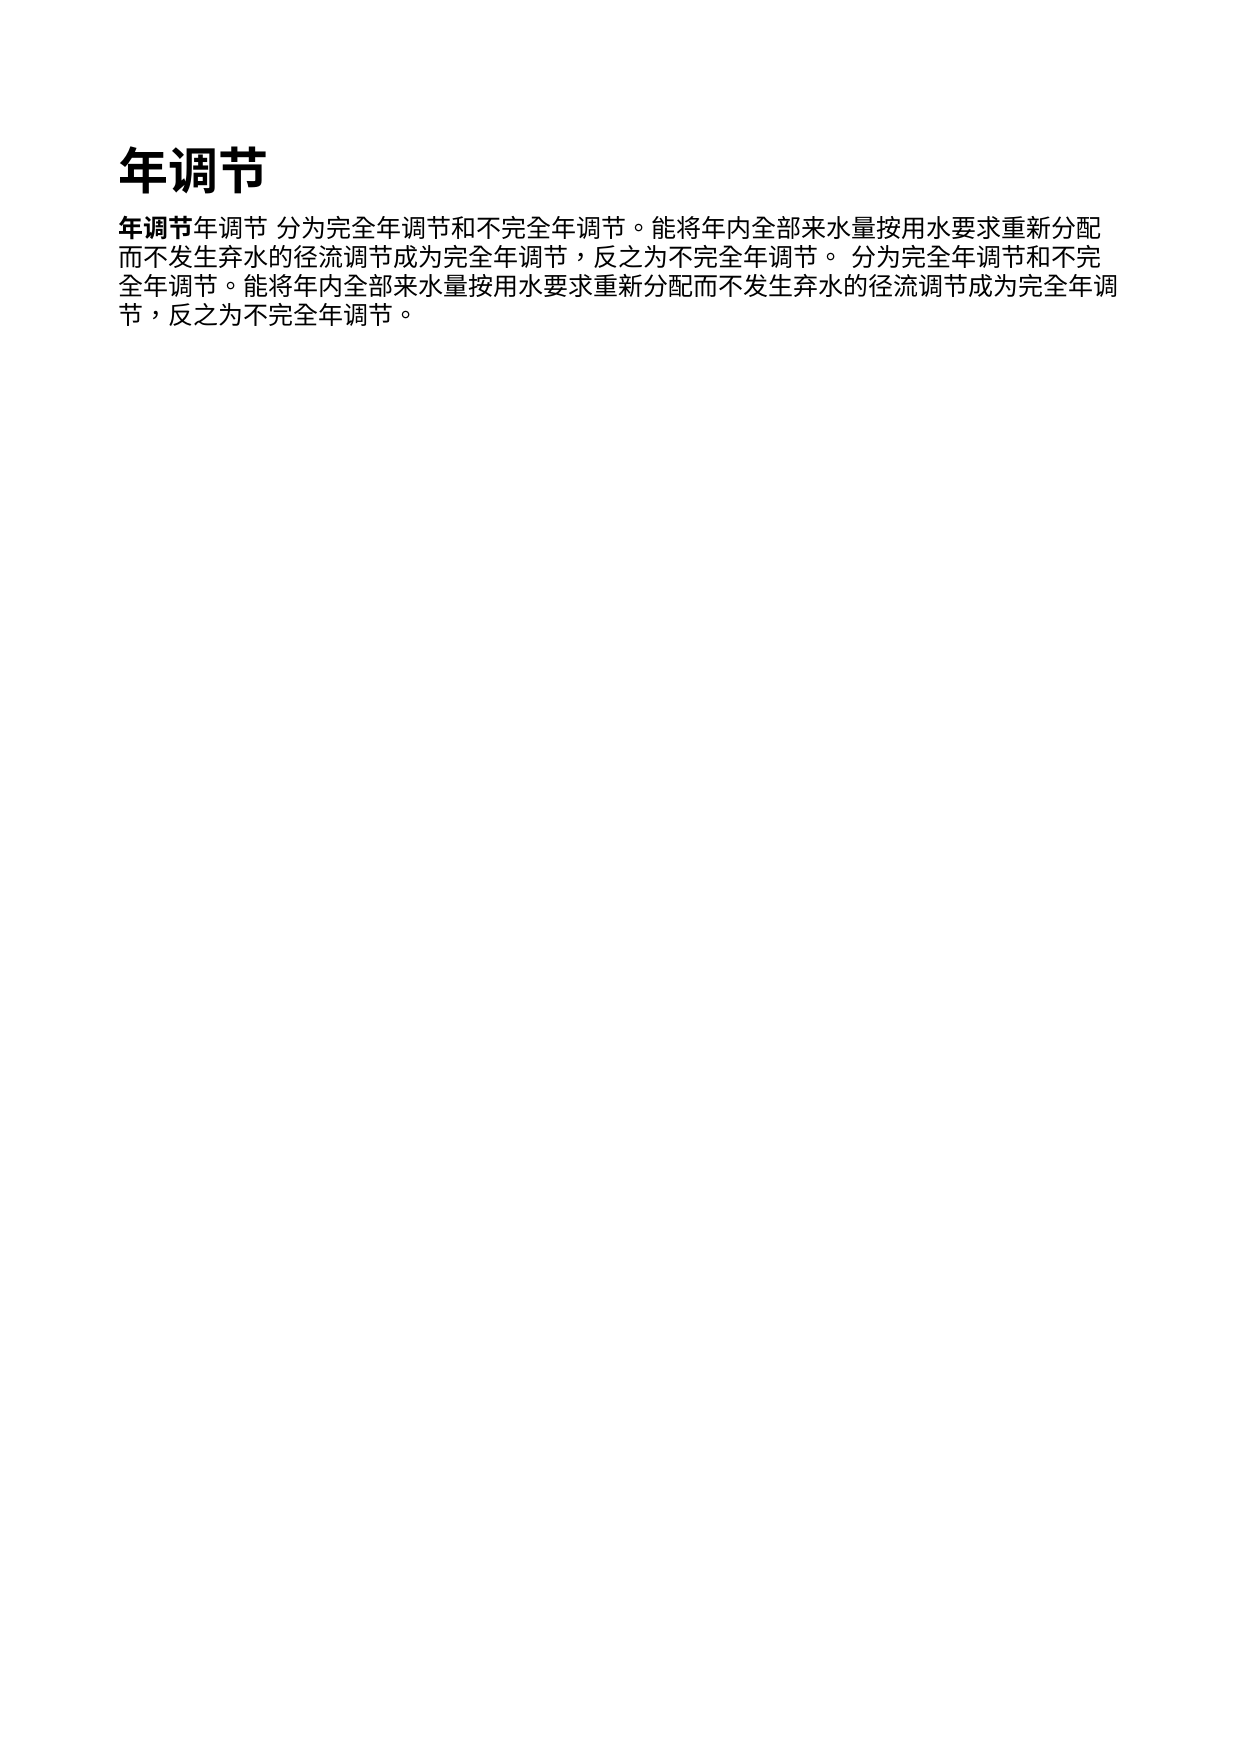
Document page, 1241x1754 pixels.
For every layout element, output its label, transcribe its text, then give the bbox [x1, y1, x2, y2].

subtitle 年调节 [118, 143, 1122, 201]
text 年调节年调节 分为完全年调节和不完全年调节。能将年内全部来水量按用水要求重新分配而不发生弃水的径流调节成为完全年调节，反之为不完全年调节。 分为完全年调节和不完全年调节。能将年内全部来水量按用水要求重新分配而不发生弃水的径流调节成为完全年调节，反之为不完全年调节。 [118, 214, 1122, 331]
